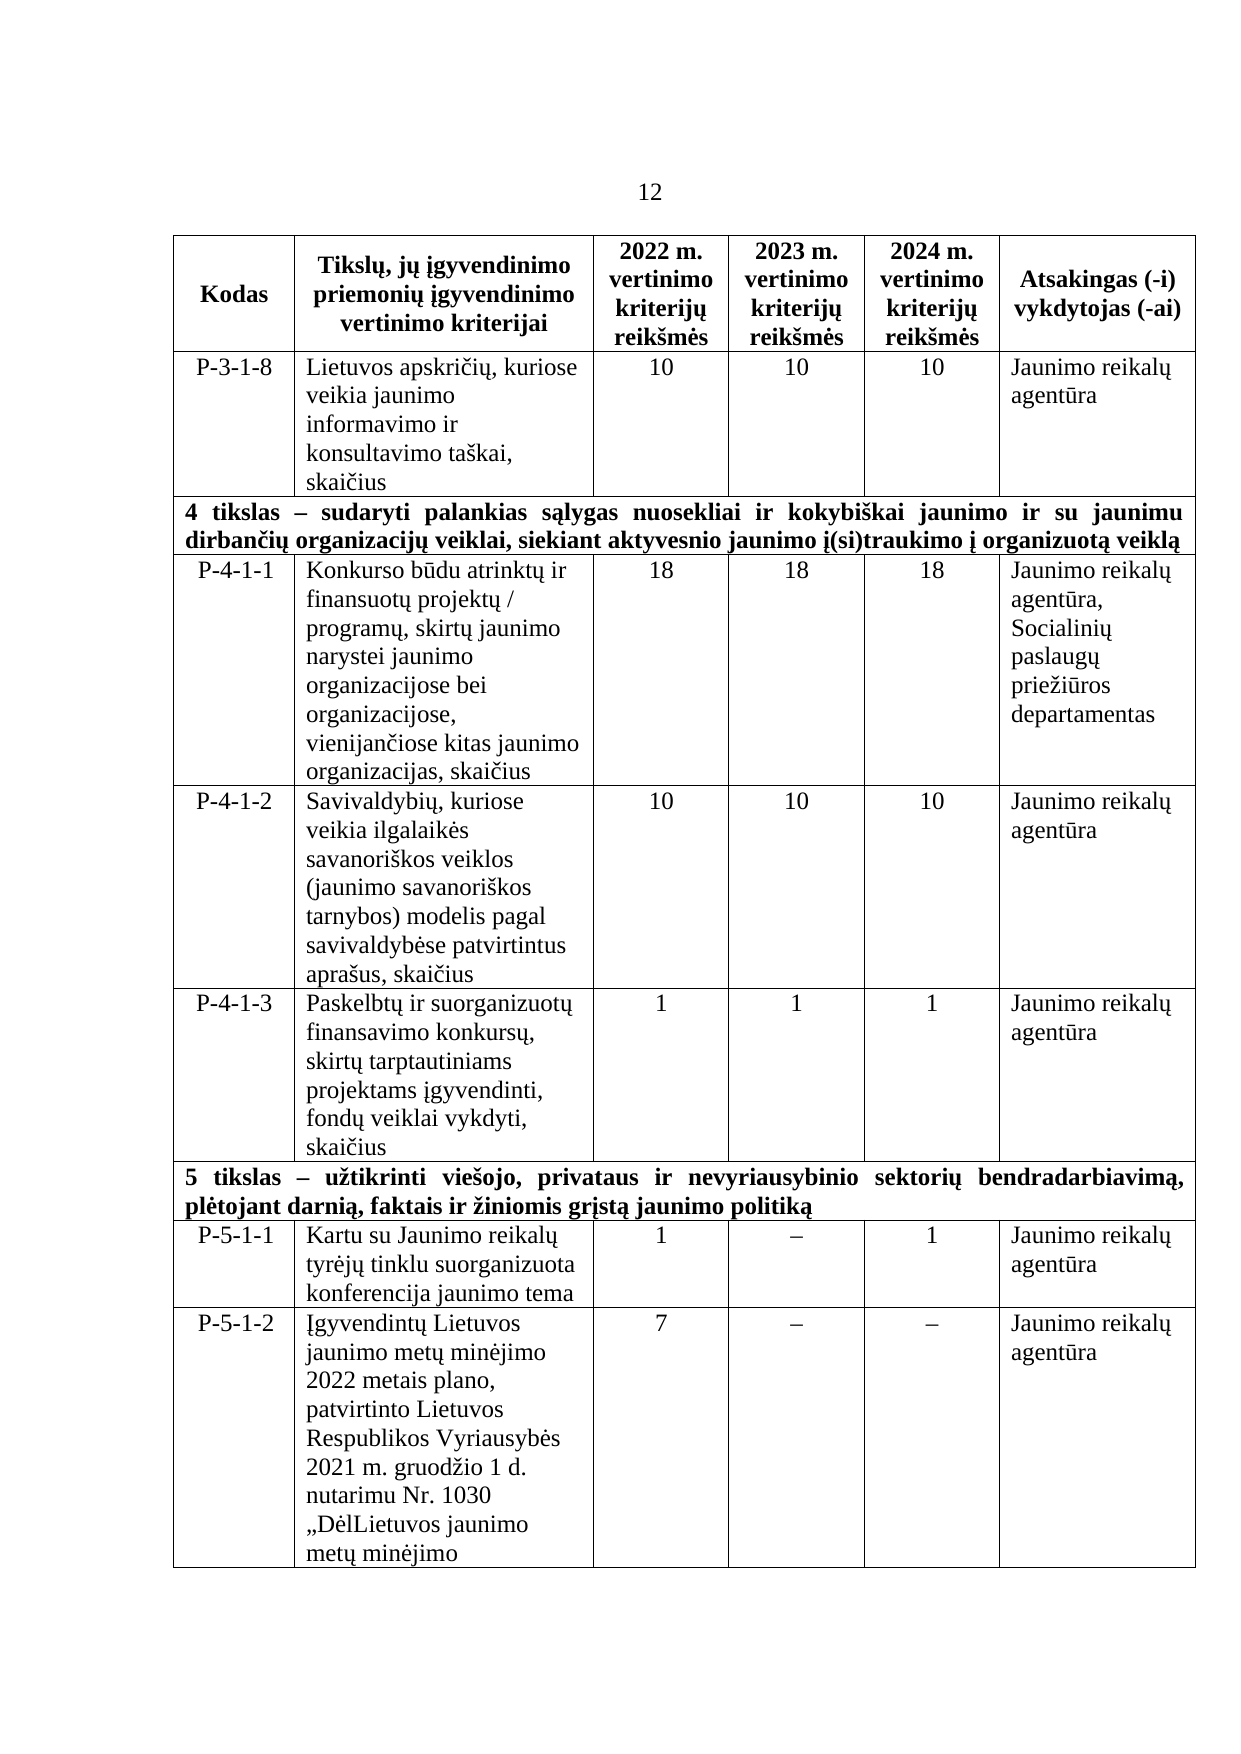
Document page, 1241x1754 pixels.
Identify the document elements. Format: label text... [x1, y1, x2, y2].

table_cell 18 [729, 555, 864, 785]
table_cell 7 [594, 1308, 728, 1567]
table_cell Jaunimo reikalų agentūra [1000, 786, 1195, 987]
table_cell Įgyvendintų Lietuvos jaunimo metų minėjimo 2022 metais plano, patvirtinto Lietuvos Respublikos Vyriausybės 2021 m. gruodžio 1 d. nutarimu Nr. 1030 „DėlLietuvos jaunimo metų minėjimo [295, 1308, 593, 1567]
table_cell Jaunimo reikalų agentūra [1000, 989, 1195, 1161]
table_header Tikslų, jų įgyvendinimo priemonių įgyvendinimo vertinimo kriterijai [295, 236, 593, 351]
table_cell 10 [594, 786, 728, 987]
table_cell 1 [865, 1221, 999, 1307]
table_cell Paskelbtų ir suorganizuotų finansavimo konkursų, skirtų tarptautiniams projektams įgyvendinti, fondų veiklai vykdyti, skaičius [295, 989, 593, 1161]
table_header 2024 m. vertinimo kriterijų reikšmės [865, 236, 999, 351]
table_header Kodas [174, 236, 294, 351]
table_cell P-5-1-1 [174, 1221, 294, 1307]
table_cell 10 [865, 352, 999, 496]
table_cell 18 [865, 555, 999, 785]
table_cell 10 [865, 786, 999, 987]
table_header 2023 m. vertinimo kriterijų reikšmės [729, 236, 864, 351]
table_cell 1 [729, 989, 864, 1161]
table_cell – [729, 1308, 864, 1567]
table_header Atsakingas (-i) vykdytojas (-ai) [1000, 236, 1195, 351]
table_cell Konkurso būdu atrinktų ir finansuotų projektų / programų, skirtų jaunimo narystei jaunimo organizacijose bei organizacijose, vienijančiose kitas jaunimo organizacijas, skaičius [295, 555, 593, 785]
table_cell Jaunimo reikalų agentūra, Socialinių paslaugų priežiūros departamentas [1000, 555, 1195, 785]
table_cell P-4-1-2 [174, 786, 294, 987]
table_cell 10 [594, 352, 728, 496]
table_cell P-4-1-3 [174, 989, 294, 1161]
table_cell – [729, 1221, 864, 1307]
table_cell 18 [594, 555, 728, 785]
table_cell 5 tikslas – užtikrinti viešojo, privataus ir nevyriausybinio sektorių bendradarbiavimą, plėtojant darnią, faktais ir žiniomis grįstą jaunimo politiką [174, 1162, 1195, 1219]
table_cell 1 [865, 989, 999, 1161]
table_cell 4 tikslas – sudaryti palankias sąlygas nuosekliai ir kokybiškai jaunimo ir su jaunimu dirbančių organizacijų veiklai, siekiant aktyvesnio jaunimo į(si)traukimo į organizuotą veiklą [174, 497, 1195, 554]
table_cell 10 [729, 352, 864, 496]
table_cell Savivaldybių, kuriose veikia ilgalaikės savanoriškos veiklos (jaunimo savanoriškos tarnybos) modelis pagal savivaldybėse patvirtintus aprašus, skaičius [295, 786, 593, 987]
table_cell Jaunimo reikalų agentūra [1000, 1221, 1195, 1307]
table_cell 1 [594, 989, 728, 1161]
table_cell – [865, 1308, 999, 1567]
table_cell Jaunimo reikalų agentūra [1000, 1308, 1195, 1567]
table_cell 1 [594, 1221, 728, 1307]
table_cell P-3-1-8 [174, 352, 294, 496]
table_cell Lietuvos apskričių, kuriose veikia jaunimo informavimo ir konsultavimo taškai, skaičius [295, 352, 593, 496]
table_cell 10 [729, 786, 864, 987]
table_cell Jaunimo reikalų agentūra [1000, 352, 1195, 496]
table_cell P-5-1-2 [174, 1308, 294, 1567]
table_header 2022 m. vertinimo kriterijų reikšmės [594, 236, 728, 351]
table_cell Kartu su Jaunimo reikalų tyrėjų tinklu suorganizuota konferencija jaunimo tema [295, 1221, 593, 1307]
table_cell P-4-1-1 [174, 555, 294, 785]
